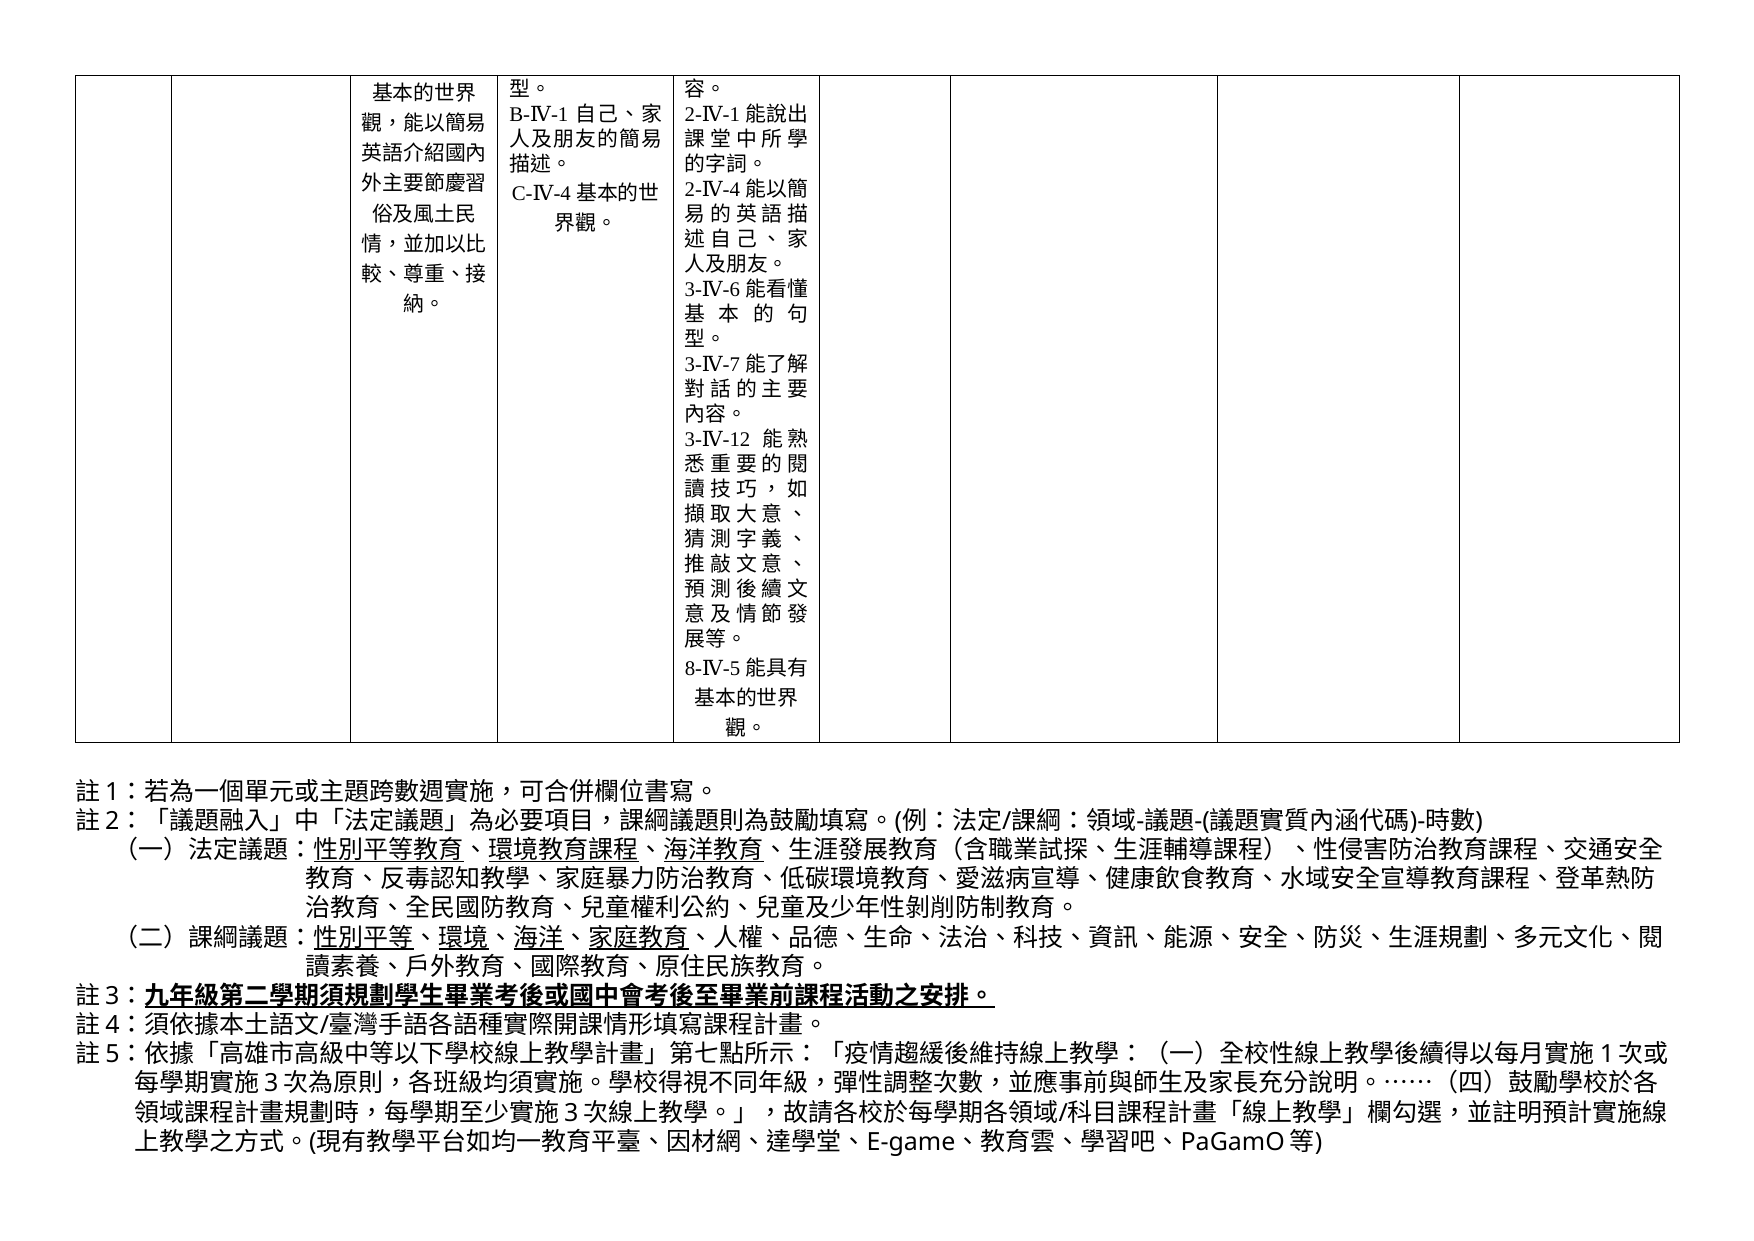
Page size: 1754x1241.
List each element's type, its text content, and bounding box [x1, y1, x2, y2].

text （二）課綱議題：性別平等、環境、海洋、家庭教育、人權、品德、生命、法治、科技、資訊、能源、安全、防災、生涯規劃、多元文化、閱讀素養、戶外教育、國際教育、原住民族教育。 [113, 923, 1679, 981]
table_cell [1460, 76, 1679, 742]
table_cell 容。 2-Ⅳ-1 能說出課堂中所學的字詞。 2-Ⅳ-4 能以簡易的英語描述自己、家人及朋友。 3-Ⅳ-6 能看懂基本的句型。 3-Ⅳ-7 能了解對話的主要內容。 3-Ⅳ-12 能熟悉重要的閱讀技巧，如擷取大意、猜測字義、推敲文意、預測後續文意及情節發展等。 8-Ⅳ-5 能具有基本的世界觀。 [674, 76, 819, 742]
table_cell 型。 B-Ⅳ-1 自己、家人及朋友的簡易描述。 C-Ⅳ-4 基本的世界觀。 [498, 76, 673, 742]
text （一）法定議題：性別平等教育、環境教育課程、海洋教育、生涯發展教育（含職業試探、生涯輔導課程）、性侵害防治教育課程、交通安全教育、反毒認知教學、家庭暴力防治教育、低碳環境教育、愛滋病宣導、健康飲食教育、水域安全宣導教育課程、登革熱防治教育、全民國防教育、兒童權利公約、兒童及少年性剝削防制教育。 [113, 835, 1679, 923]
text 註1：若為一個單元或主題跨數週實施，可合併欄位書寫。 [75, 777, 1679, 806]
table_cell [76, 76, 171, 742]
table_cell 基本的世界觀，能以簡易英語介紹國內外主要節慶習俗及風土民情，並加以比較、尊重、接納。 [351, 76, 497, 742]
text 註2：「議題融入」中「法定議題」為必要項目，課綱議題則為鼓勵填寫。(例：法定/課綱：領域-議題-(議題實質內涵代碼)-時數) [75, 806, 1679, 835]
text 註4：須依據本土語文/臺灣手語各語種實際開課情形填寫課程計畫。 [75, 1010, 1679, 1039]
table_cell [951, 76, 1217, 742]
table_cell [820, 76, 950, 742]
table_cell [172, 76, 350, 742]
table_cell [1218, 76, 1459, 742]
text 註5：依據「高雄市高級中等以下學校線上教學計畫」第七點所示：「疫情趨緩後維持線上教學：（一）全校性線上教學後續得以每月實施1次或每學期實施3次為原則，各班級均須實施。學校得視不同年級，彈性調整次數，並應事前與師生及家長充分說明。……（四）鼓勵學校於各領域課程計畫規劃時，每學期至少實施3次線上教學。」，故請各校於每學期各領域/科目課程計畫「線上教學」欄勾選，並註明預計實施線上教學之方式。(現有教學平台如均一教育平臺、因材網、達學堂、E-game、教育雲、學習吧、PaGamO等) [75, 1039, 1679, 1156]
text 註3：九年級第二學期須規劃學生畢業考後或國中會考後至畢業前課程活動之安排。 [75, 981, 1679, 1010]
